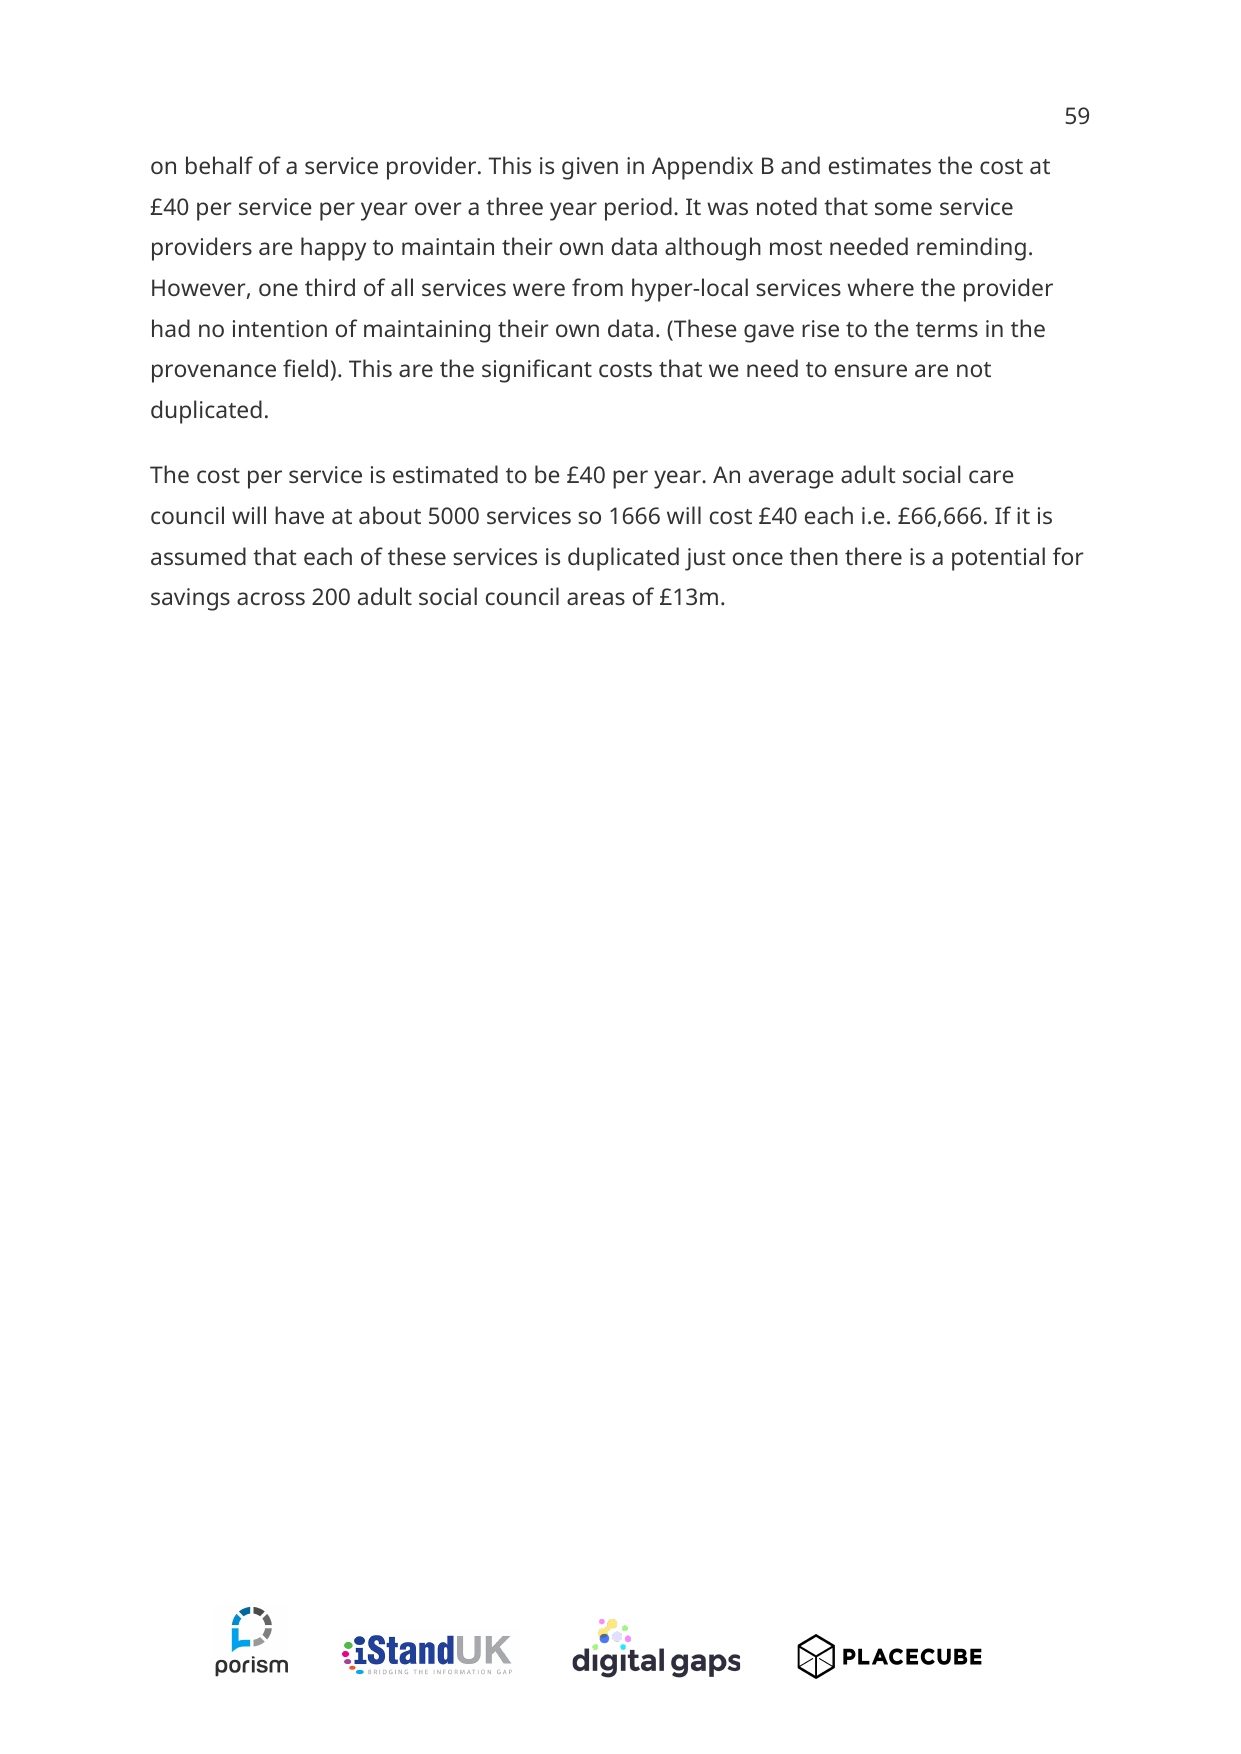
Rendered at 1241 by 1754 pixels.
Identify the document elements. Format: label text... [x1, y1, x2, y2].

picture [797, 1634, 982, 1679]
picture [340, 1629, 522, 1679]
picture [572, 1618, 741, 1679]
text on behalf of a service provider. This is given in Appendix B and estimates the cost at £40 per service per year over a three year period. It was noted that some service providers are happy to maintain their own data although most needed reminding. However, one third of all services were from hyper-local services where the provider had no intention of maintaining their own data. (These gave rise to the terms in the provenance field). This are the significant costs that we need to ensure are not duplicated. [150, 150, 1090, 425]
picture [213, 1603, 290, 1679]
text The cost per service is estimated to be £40 per year. An average adult social care council will have at about 5000 services so 1666 will cost £40 each i.e. £66,666. If it is assumed that each of these services is duplicated just once then there is a potential for savings across 200 adult social council areas of £13m. [150, 459, 1090, 612]
